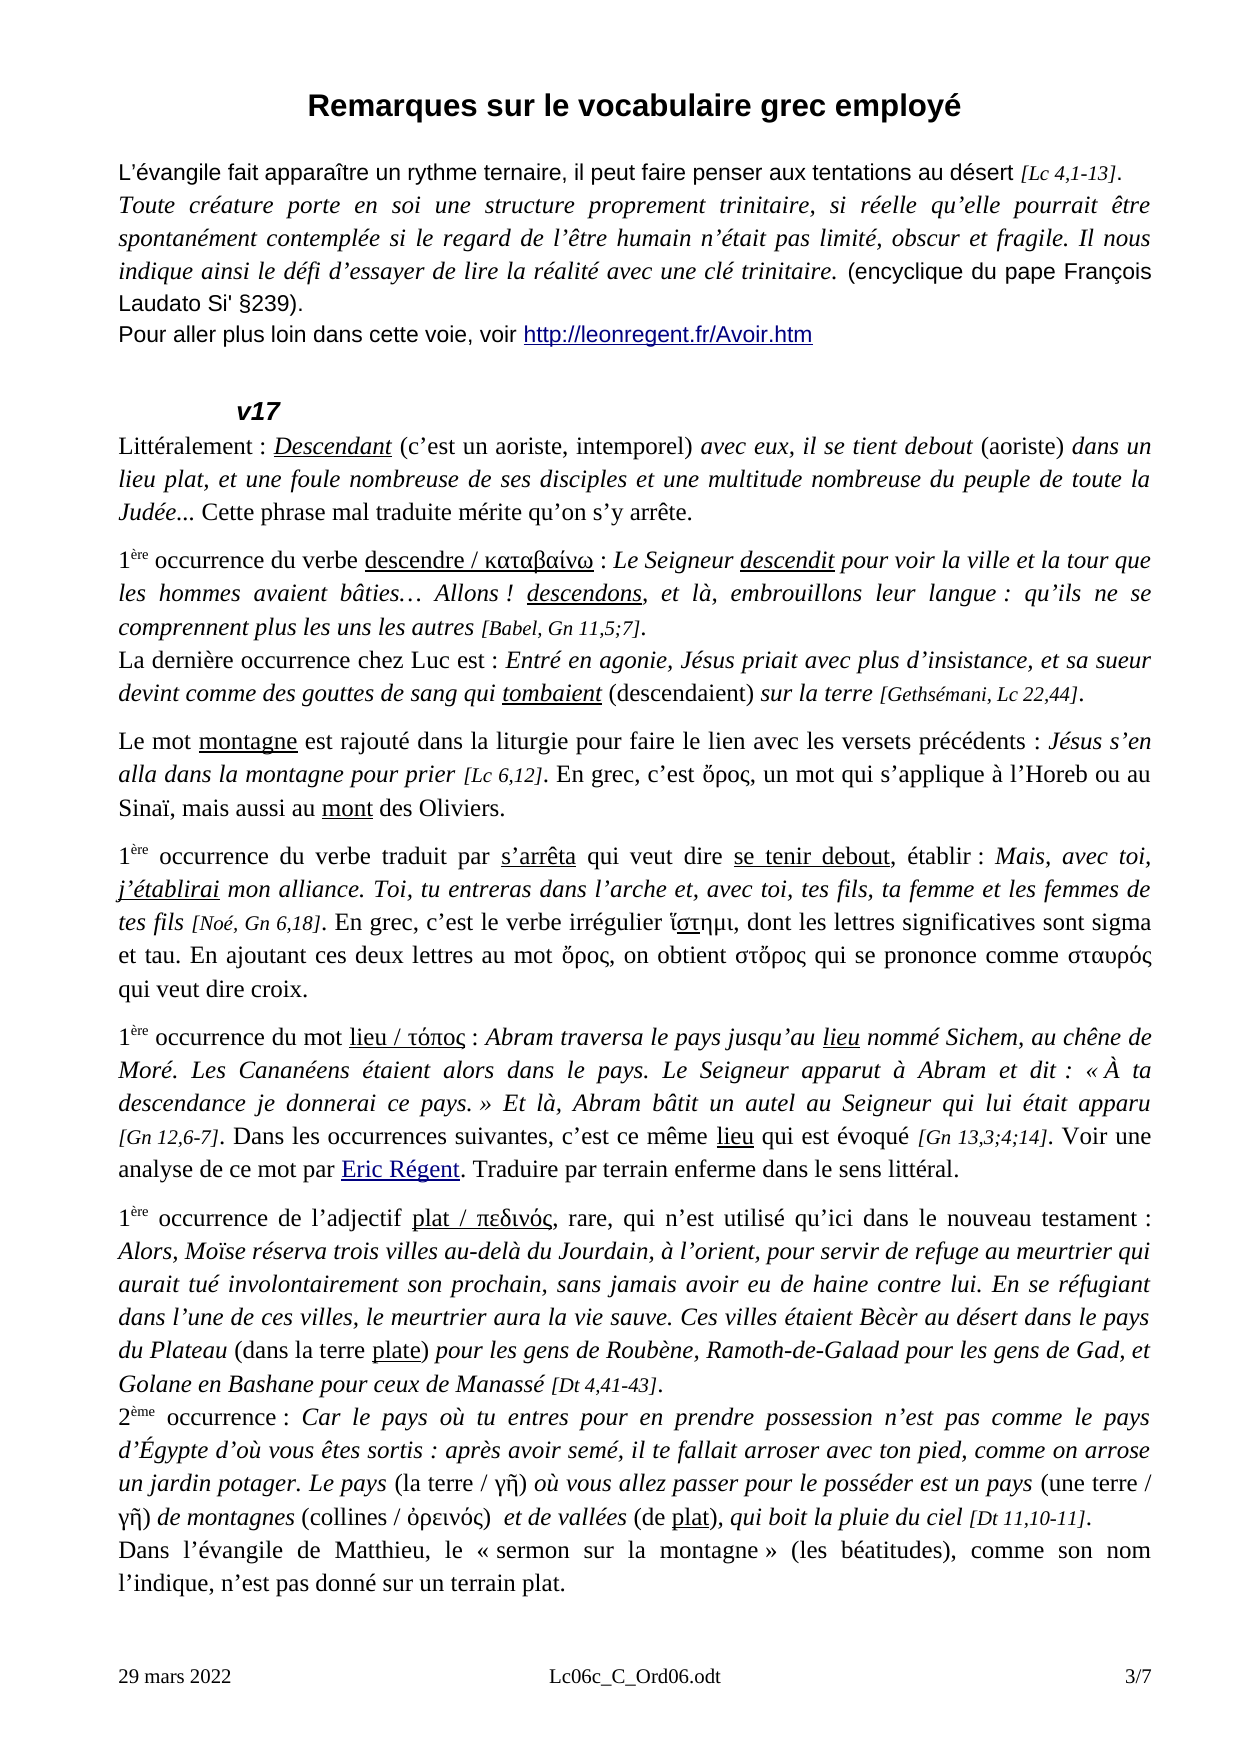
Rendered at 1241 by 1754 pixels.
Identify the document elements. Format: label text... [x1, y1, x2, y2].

text 1ère occurrence du mot lieu / τόπος : Abram traversa le pays jusqu’au lieu nommé Sichem, au chêne de Moré. Les Cananéens étaient alors dans le pays. Le Seigneur apparut à Abram et dit : « À ta descendance je donnerai ce pays. » Et là, Abram bâtit un autel au Seigneur qui lui était apparu [Gn 12,6-7]. Dans les occurrences suivantes, c’est ce même lieu qui est évoqué [Gn 13,3;4;14]. Voir une analyse de ce mot par Eric Régent. Traduire par terrain enferme dans le sens littéral. [118, 1023, 1152, 1183]
text 1ère occurrence de l’adjectif plat / πεδινός, rare, qui n’est utilisé qu’ici dans le nouveau testament : Alors, Moïse réserva trois villes au-delà du Jourdain, à l’orient, pour servir de refuge au meurtrier qui aurait tué involontairement son prochain, sans jamais avoir eu de haine contre lui. En se réfugiant dans l’une de ces villes, le meurtrier aura la vie sauve. Ces villes étaient Bècèr au désert dans le pays du Plateau (dans la terre plate) pour les gens de Roubène, Ramoth-de-Galaad pour les gens de Gad, et Golane en Bashane pour ceux de Manassé [Dt 4,41-43]. [118, 1204, 1152, 1397]
text Dans l’évangile de Matthieu, le « sermon sur la montagne » (les béatitudes), comme son nom l’indique, n’est pas donné sur un terrain plat. [118, 1536, 1152, 1597]
text 2ème occurrence : Car le pays où tu entres pour en prendre possession n’est pas comme le pays d’Égypte d’où vous êtes sortis : après avoir semé, il te fallait arroser avec ton pied, comme on arrose un jardin potager. Le pays (la terre / γῆ) où vous allez passer pour le posséder est un pays (une terre / γῆ) de montagnes (collines / ὀρεινός) et de vallées (de plat), qui boit la pluie du ciel [Dt 11,10-11]. [118, 1403, 1152, 1530]
text 1ère occurrence du verbe traduit par s’arrêta qui veut dire se tenir debout, établir : Mais, avec toi, j’établirai mon alliance. Toi, tu entreras dans l’arche et, avec toi, tes fils, ta femme et les femmes de tes fils [Noé, Gn 6,18]. En grec, c’est le verbe irrégulier ἵστημι, dont les lettres significatives sont sigma et tau. En ajoutant ces deux lettres au mot ὄρος, on obtient στὄρος qui se prononce comme σταυρός qui veut dire croix. [118, 842, 1152, 1002]
text Littéralement : Descendant (c’est un aoriste, intemporel) avec eux, il se tient debout (aoriste) dans un lieu plat, et une foule nombreuse de ses disciples et une multitude nombreuse du peuple de toute la Judée... Cette phrase mal traduite mérite qu’on s’y arrête. [118, 432, 1152, 526]
text Toute créature porte en soi une structure proprement trinitaire, si réelle qu’elle pourrait être spontanément contemplée si le regard de l’être humain n’était pas limité, obscur et fragile. Il nous indique ainsi le défi d’essayer de lire la réalité avec une clé trinitaire. (encyclique du pape François Laudato Si' §239). [118, 191, 1152, 316]
text L’évangile fait apparaître un rythme ternaire, il peut faire penser aux tentations au désert [Lc 4,1‑13]. [118, 160, 1152, 186]
text La dernière occurrence chez Luc est : Entré en agonie, Jésus priait avec plus d’insistance, et sa sueur devint comme des gouttes de sang qui tombaient (descendaient) sur la terre [Gethsémani, Lc 22,44]. [118, 646, 1152, 707]
text Pour aller plus loin dans cette voie, voir http://leonregent.fr/Avoir.htm [118, 321, 1152, 347]
subtitle Remarques sur le vocabulaire grec employé [118, 88, 1152, 123]
subtitle v17 [236, 397, 1152, 426]
text 1ère occurrence du verbe descendre / καταβαίνω : Le Seigneur descendit pour voir la ville et la tour que les hommes avaient bâties… Allons ! descendons, et là, embrouillons leur langue : qu’ils ne se comprennent plus les uns les autres [Babel, Gn 11,5;7]. [118, 546, 1152, 641]
text Le mot montagne est rajouté dans la liturgie pour faire le lien avec les versets précédents : Jésus s’en alla dans la montagne pour prier [Lc 6,12]. En grec, c’est ὄρος, un mot qui s’applique à l’Horeb ou au Sinaï, mais aussi au mont des Oliviers. [118, 727, 1152, 821]
